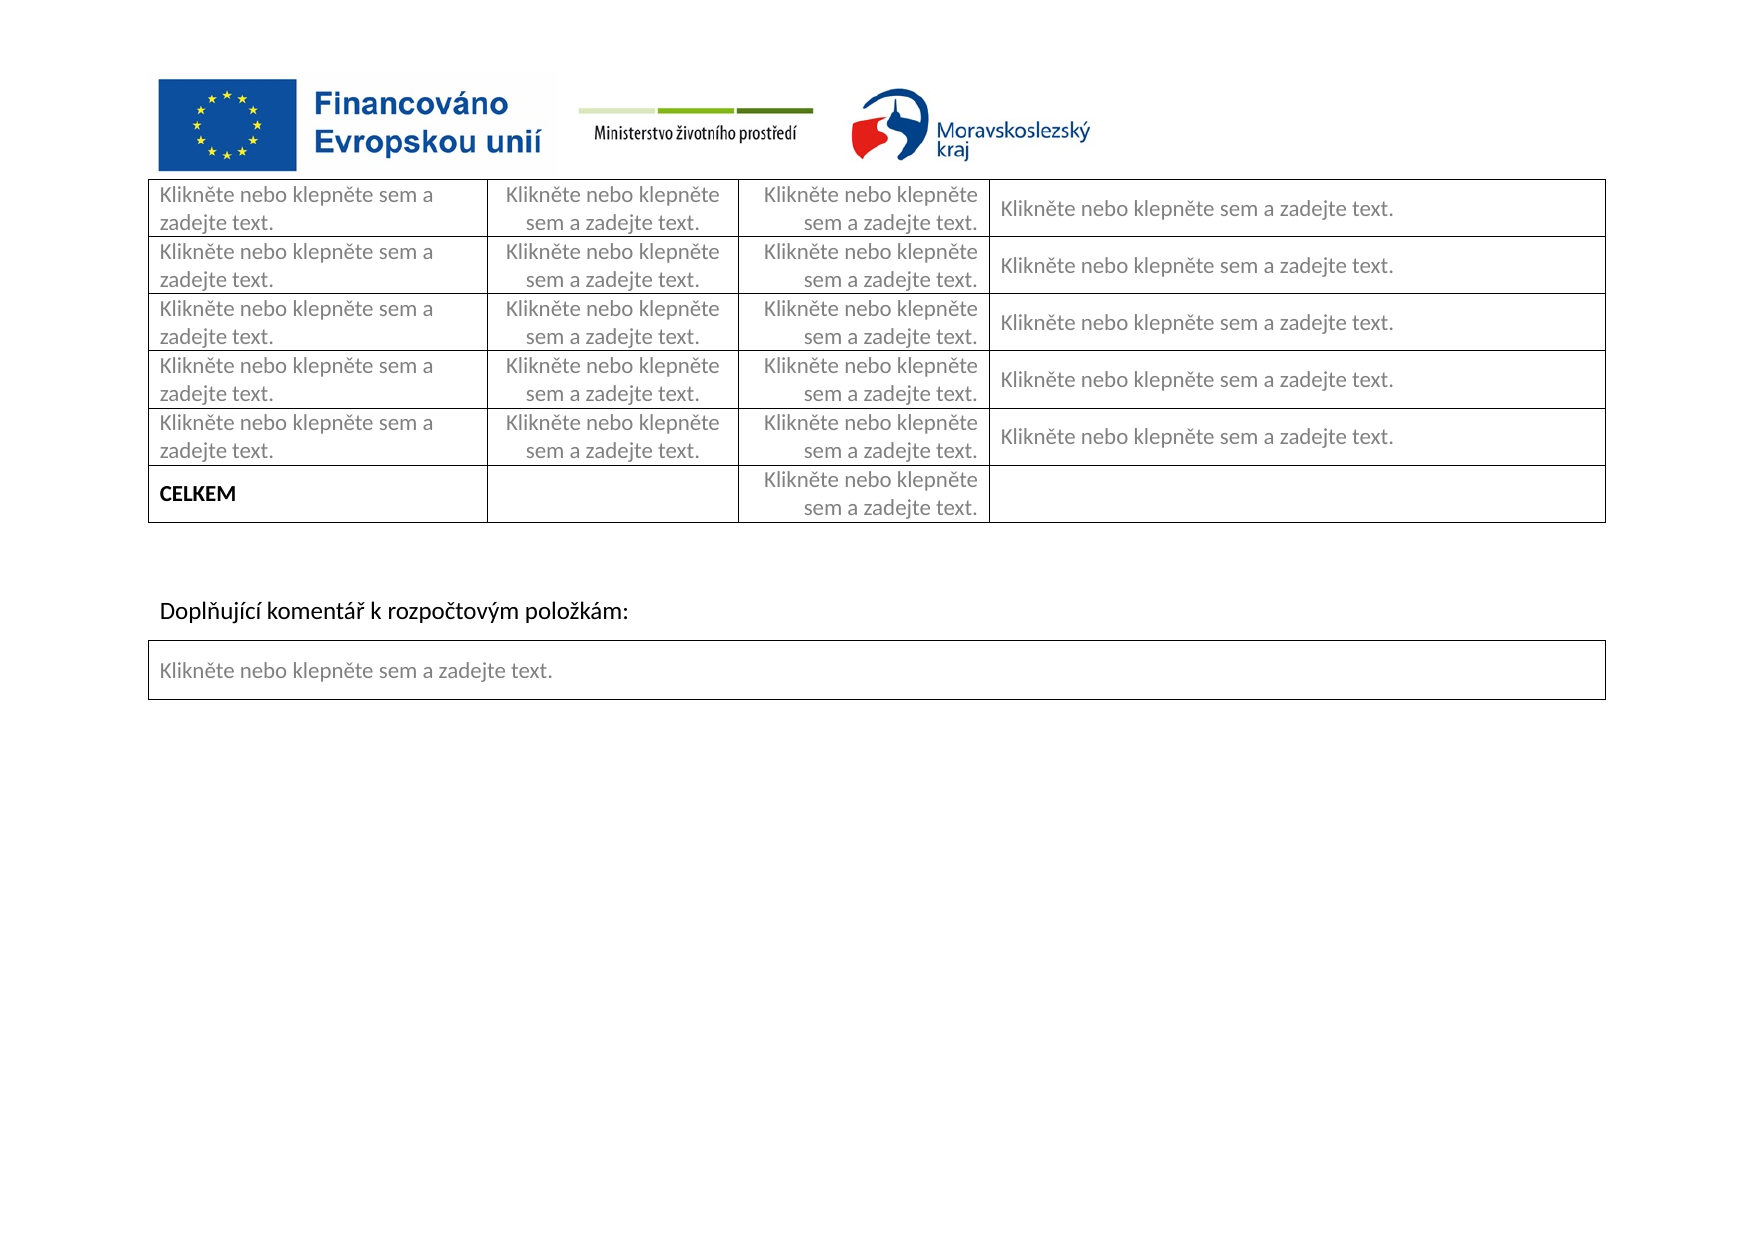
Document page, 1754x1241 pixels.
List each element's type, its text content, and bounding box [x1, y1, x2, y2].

table_cell Klikněte nebo klepněte sem a zadejte text. [990, 351, 1605, 407]
table_cell Klikněte nebo klepněte sem a zadejte text. [149, 180, 487, 236]
table_cell Klikněte nebo klepněte sem a zadejte text. [990, 180, 1605, 236]
table_cell Doplňující komentář k rozpočtovým položkám: [148, 581, 1606, 640]
table_cell Klikněte nebo klepněte sem a zadejte text. [990, 294, 1605, 350]
picture [147, 73, 1104, 179]
table_cell Klikněte nebo klepněte sem a zadejte text. [739, 237, 989, 293]
table_cell Klikněte nebo klepněte sem a zadejte text. [149, 294, 487, 350]
table_cell [488, 466, 738, 522]
table_cell [148, 523, 1606, 581]
table_cell Klikněte nebo klepněte sem a zadejte text. [149, 641, 1605, 699]
table_cell Klikněte nebo klepněte sem a zadejte text. [488, 237, 738, 293]
table_cell Klikněte nebo klepněte sem a zadejte text. [488, 351, 738, 407]
table_cell Klikněte nebo klepněte sem a zadejte text. [149, 409, 487, 464]
table_cell Klikněte nebo klepněte sem a zadejte text. [990, 409, 1605, 464]
table_cell Klikněte nebo klepněte sem a zadejte text. [149, 351, 487, 407]
table_cell Klikněte nebo klepněte sem a zadejte text. [149, 237, 487, 293]
table_cell Klikněte nebo klepněte sem a zadejte text. [739, 180, 989, 236]
table_cell Klikněte nebo klepněte sem a zadejte text. [739, 466, 989, 522]
table_cell [990, 466, 1605, 522]
table_cell Klikněte nebo klepněte sem a zadejte text. [488, 180, 738, 236]
table_cell Klikněte nebo klepněte sem a zadejte text. [739, 294, 989, 350]
table_cell CELKEM [149, 466, 487, 522]
table_cell Klikněte nebo klepněte sem a zadejte text. [990, 237, 1605, 293]
table_cell Klikněte nebo klepněte sem a zadejte text. [739, 351, 989, 407]
table_cell Klikněte nebo klepněte sem a zadejte text. [488, 294, 738, 350]
table_cell Klikněte nebo klepněte sem a zadejte text. [739, 409, 989, 464]
table_cell Klikněte nebo klepněte sem a zadejte text. [488, 409, 738, 464]
